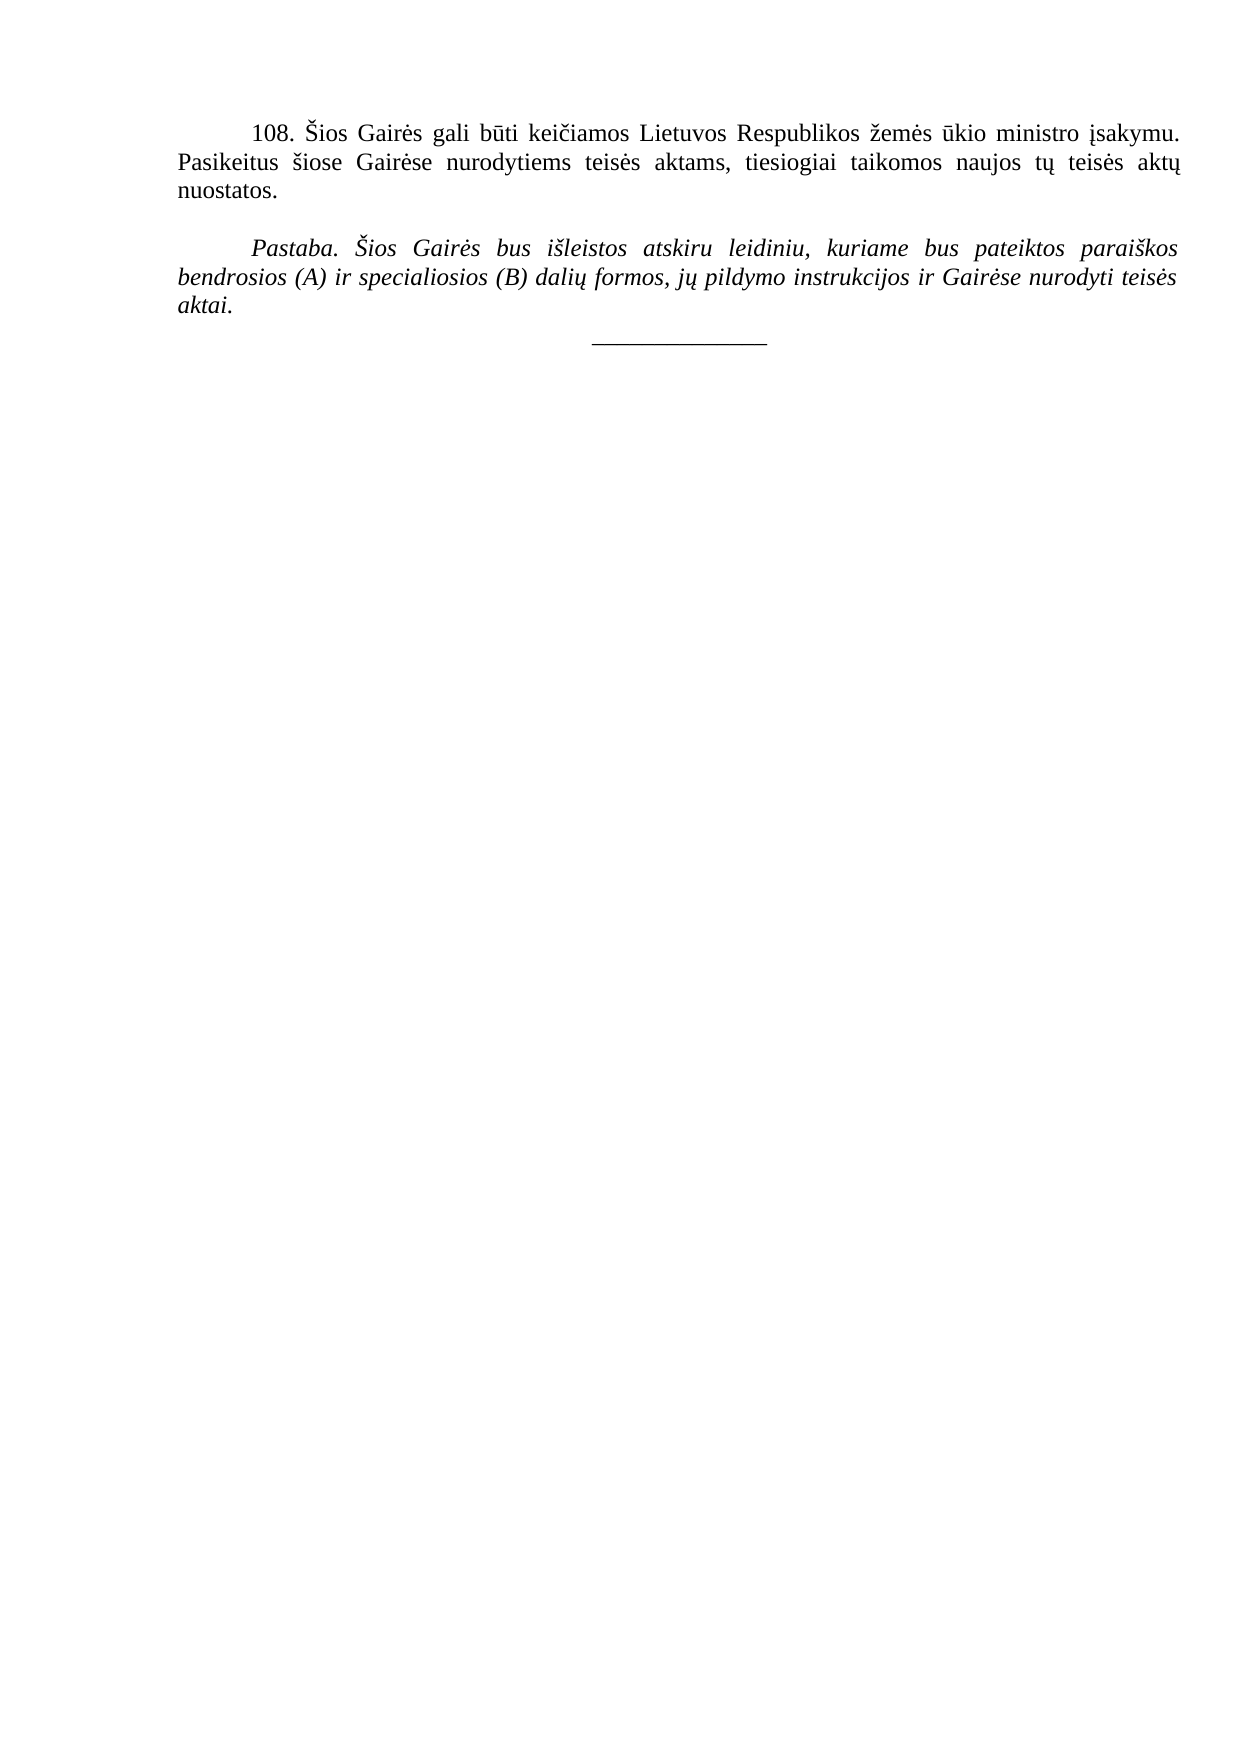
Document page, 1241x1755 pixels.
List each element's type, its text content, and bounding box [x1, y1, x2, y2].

text 108. Šios Gairės gali būti keičiamos Lietuvos Respublikos žemės ūkio ministro įsakymu. Pasikeitus šiose Gairėse nurodytiems teisės aktams, tiesiogiai taikomos naujos tų teisės aktų nuostatos. [177, 118, 1181, 204]
text ______________ [177, 319, 1181, 348]
text Pastaba. Šios Gairės bus išleistos atskiru leidiniu, kuriame bus pateiktos paraiškos bendrosios (A) ir specialiosios (B) dalių formos, jų pildymo instrukcijos ir Gairėse nurodyti teisės aktai. [177, 233, 1181, 319]
